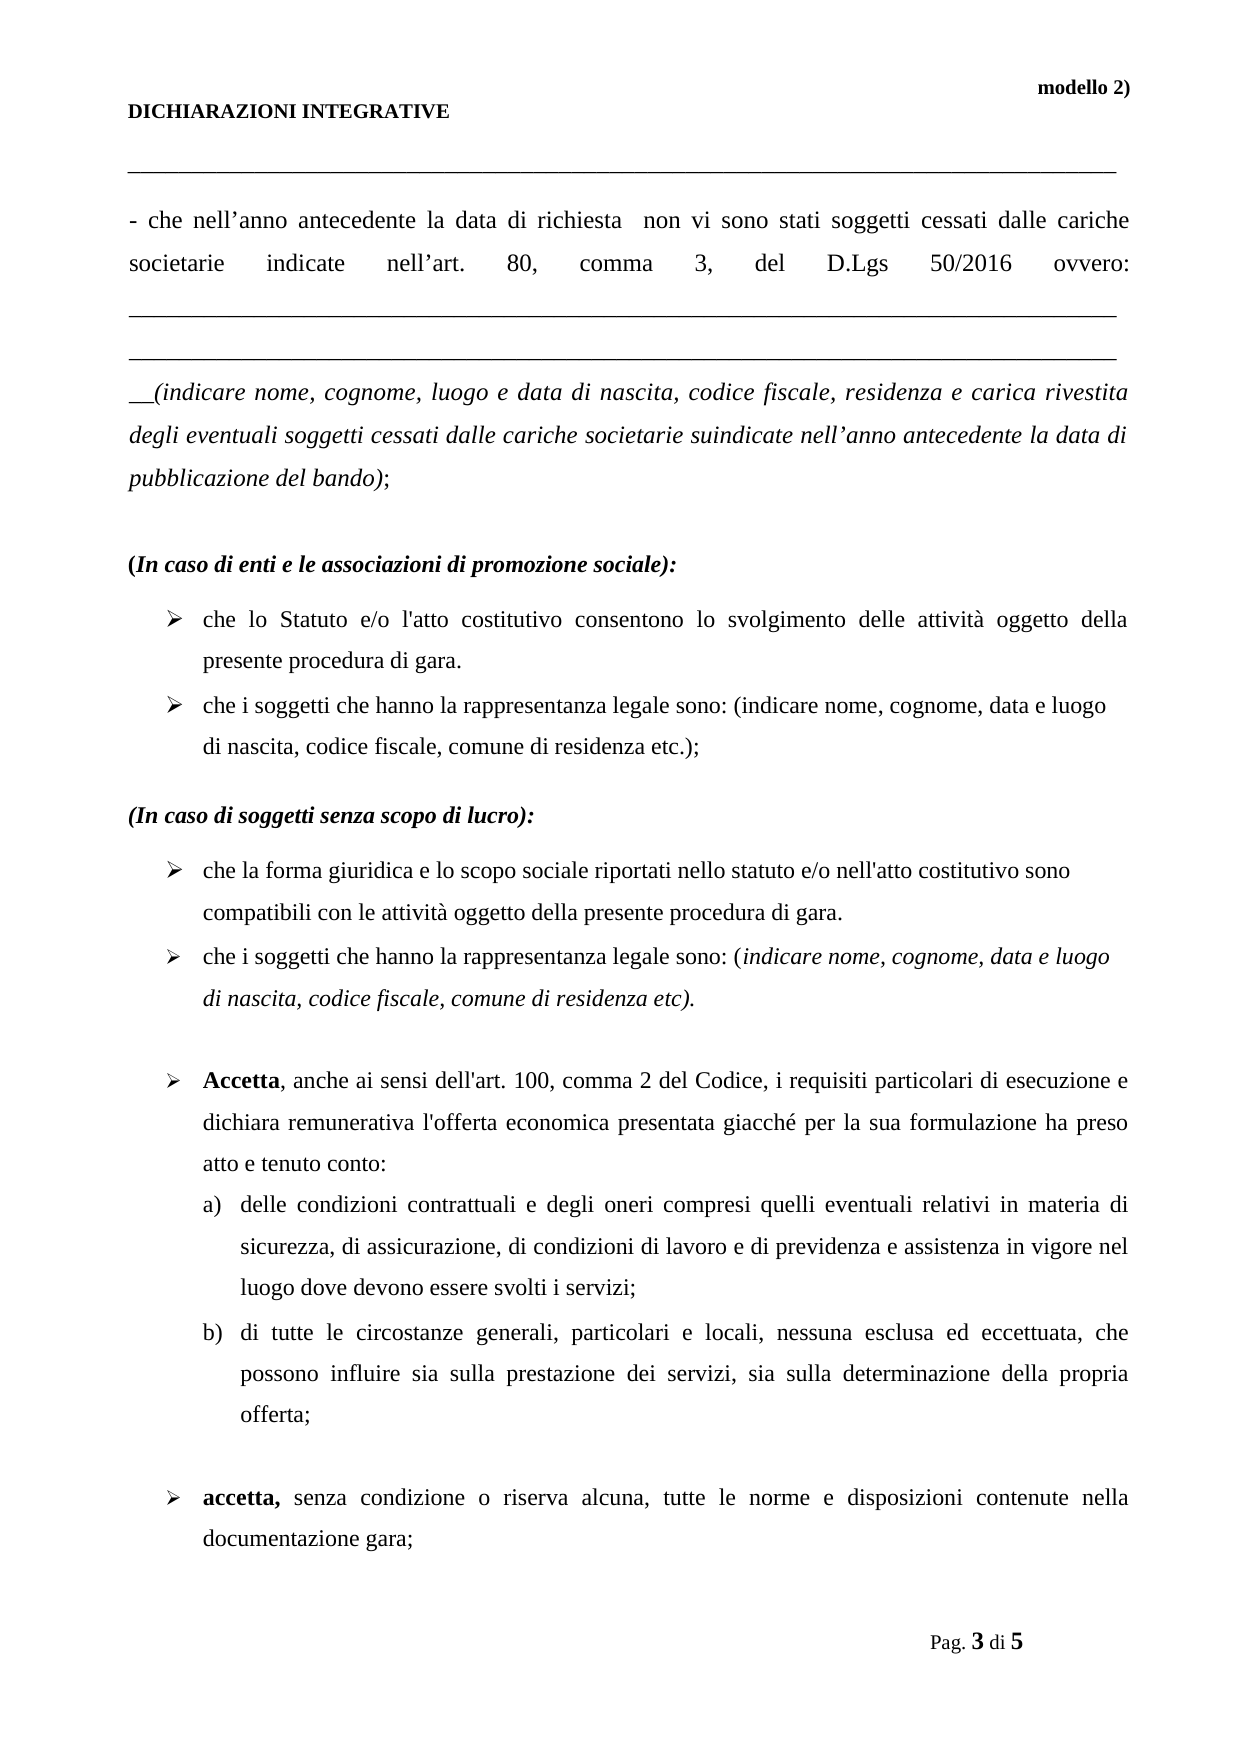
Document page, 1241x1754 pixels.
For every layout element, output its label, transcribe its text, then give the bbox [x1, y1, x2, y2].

list Accetta, anche ai sensi dell'art. 100, comma 2 del Codice, i requisiti particolari di esecuzione e dichiara remunerativa l'offerta economica presentata giacché per la sua formulazione ha preso atto e tenuto conto: [165, 1066, 1130, 1177]
list che i soggetti che hanno la rappresentanza legale sono: (indicare nome, cognome, data e luogo di nascita, codice fiscale, comune di residenza etc.); [165, 691, 1130, 760]
list di tutte le circostanze generali, particolari e locali, nessuna esclusa ed eccettuata, che possono influire sia sulla prestazione dei servizi, sia sulla determinazione della propria offerta; [203, 1317, 1130, 1428]
list che la forma giuridica e lo scopo sociale riportati nello statuto e/o nell'atto costitutivo sono compatibili con le attività oggetto della presente procedura di gara. [165, 856, 1130, 925]
list accetta, senza condizione o riserva alcuna, tutte le norme e disposizioni contenute nella documentazione gara; [165, 1483, 1130, 1552]
text (In caso di enti e le associazioni di promozione sociale): [128, 550, 1130, 577]
list delle condizioni contrattuali e degli oneri compresi quelli eventuali relativi in materia di sicurezza, di assicurazione, di condizioni di lavoro e di previdenza e assistenza in vigore nel luogo dove devono essere svolti i servizi; [203, 1190, 1130, 1301]
text ______________________________________________________________________________ [128, 147, 1130, 176]
list che lo Statuto e/o l'atto costitutivo consentono lo svolgimento delle attività oggetto della presente procedura di gara. [165, 605, 1130, 674]
text - che nell’anno antecedente la data di richiesta non vi sono stati soggetti cessati dalle cariche societarie indicate nell’art. 80, comma 3, del D.Lgs 50/2016 ovvero: ________________________________________________________________________________________________________________________________________________________________(indicare nome, cognome, luogo e data di nascita, codice fiscale, residenza e carica rivestita degli eventuali soggetti cessati dalle cariche societarie suindicate nell’anno antecedente la data di pubblicazione del bando); [129, 205, 1130, 492]
text (In caso di soggetti senza scopo di lucro): [128, 801, 1130, 829]
list che i soggetti che hanno la rappresentanza legale sono: (indicare nome, cognome, data e luogo di nascita, codice fiscale, comune di residenza etc). [165, 942, 1130, 1011]
